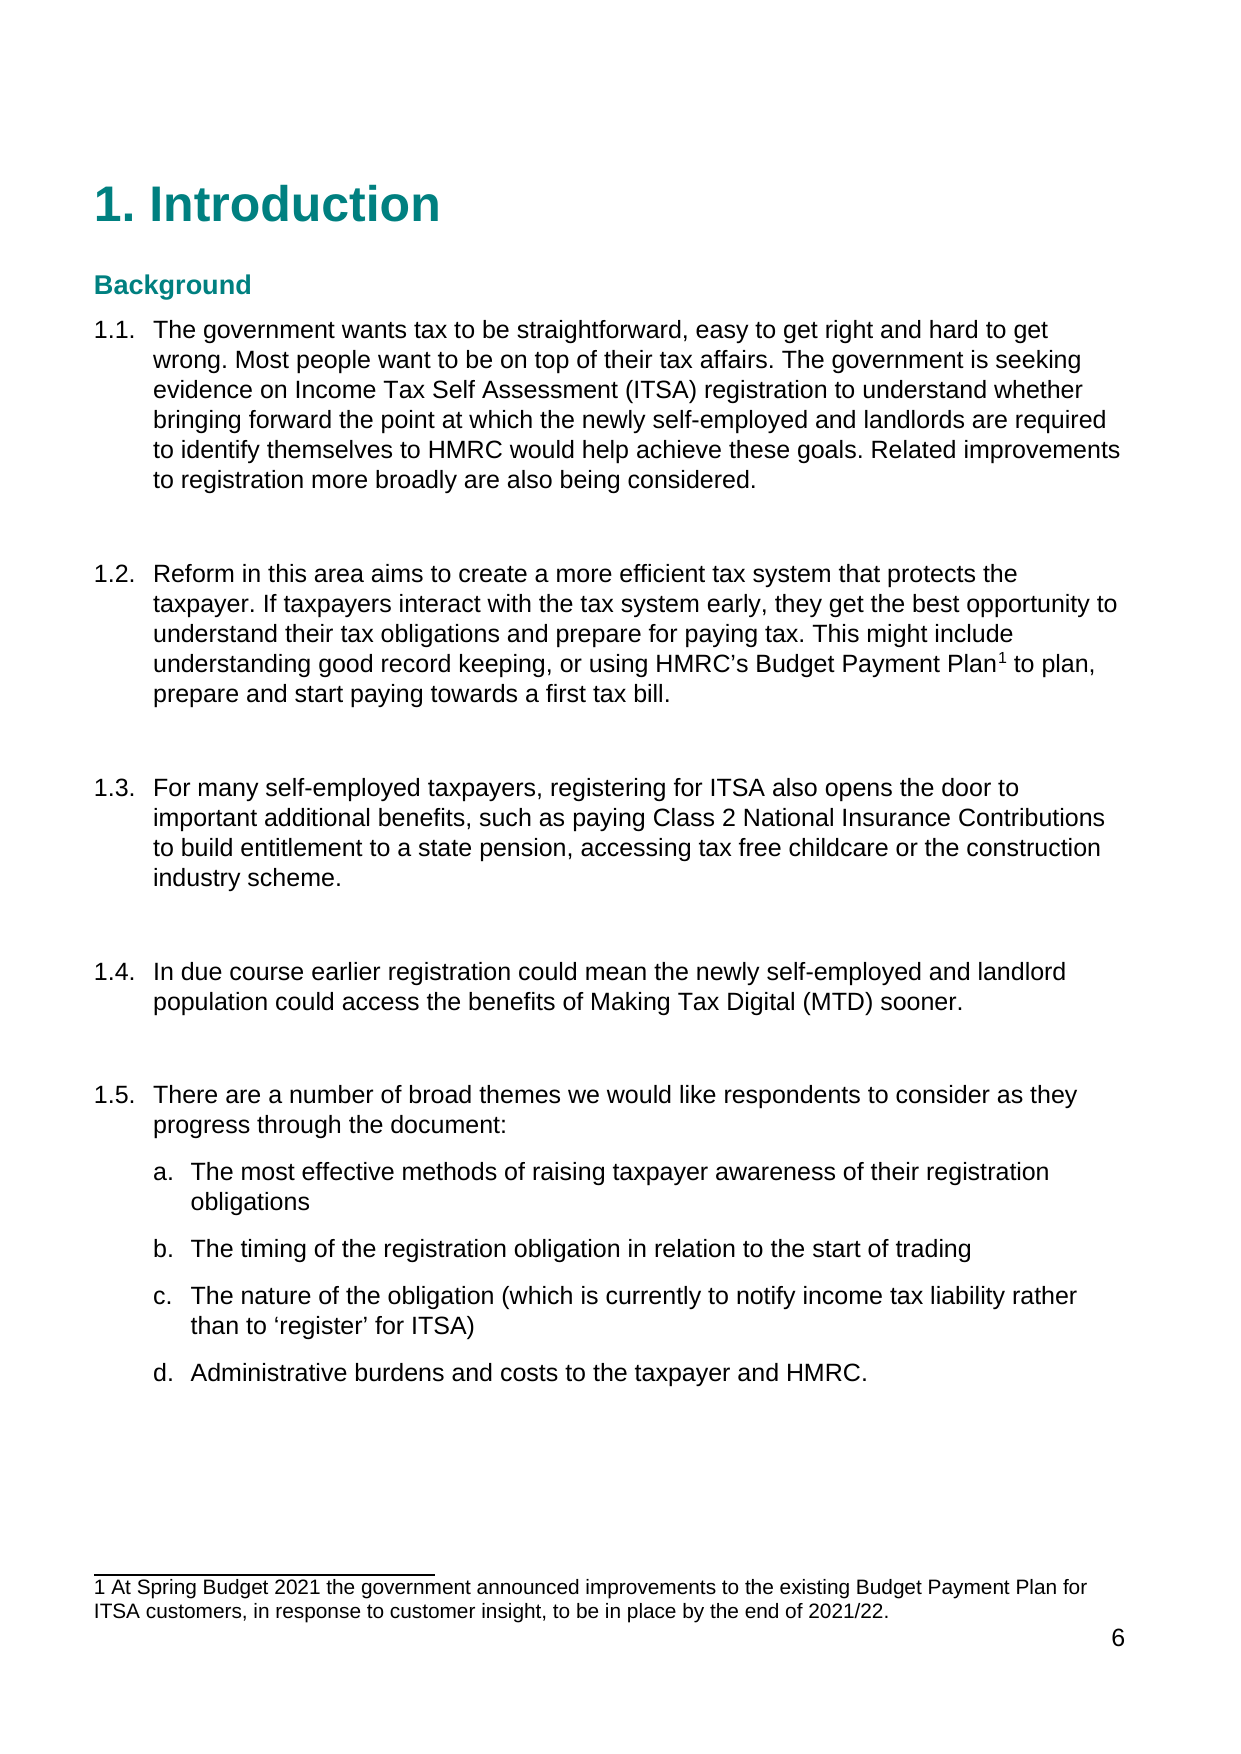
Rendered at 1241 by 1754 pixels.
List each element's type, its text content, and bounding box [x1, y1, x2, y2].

list Reform in this area aims to create a more efficient tax system that protects the taxpayer. If taxpayers interact with the tax system early, they get the best opportunity to understand their tax obligations and prepare for paying tax. This might include understanding good record keeping, or using HMRC’s Budget Payment Plan to plan, prepare and start paying towards a first tax bill. [94, 559, 1125, 708]
list In due course earlier registration could mean the newly self-employed and landlord population could access the benefits of Making Tax Digital (MTD) sooner. [94, 956, 1125, 1015]
list For many self-employed taxpayers, registering for ITSA also opens the door to important additional benefits, such as paying Class 2 National Insurance Contributions to build entitlement to a state pension, accessing tax free childcare or the construction industry scheme. [94, 773, 1125, 892]
list The timing of the registration obligation in relation to the start of trading [153, 1234, 1125, 1263]
subtitle Background [94, 269, 1125, 301]
subtitle 1. Introduction [94, 174, 1125, 232]
list There are a number of broad themes we would like respondents to consider as they progress through the document: [94, 1080, 1125, 1139]
list The nature of the obligation (which is currently to notify income tax liability rather than to ‘register’ for ITSA) [153, 1281, 1125, 1339]
list The most effective methods of raising taxpayer awareness of their registration obligations [153, 1157, 1125, 1216]
list At Spring Budget 2021 the government announced improvements to the existing Budget Payment Plan for ITSA customers, in response to customer insight, to be in place by the end of 2021/22. [94, 1575, 1125, 1623]
list Administrative burdens and costs to the taxpayer and HMRC. [153, 1357, 1125, 1386]
list The government wants tax to be straightforward, easy to get right and hard to get wrong. Most people want to be on top of their tax affairs. The government is seeking evidence on Income Tax Self Assessment (ITSA) registration to understand whether bringing forward the point at which the newly self-employed and landlords are required to identify themselves to HMRC would help achieve these goals. Related improvements to registration more broadly are also being considered. [94, 314, 1125, 494]
